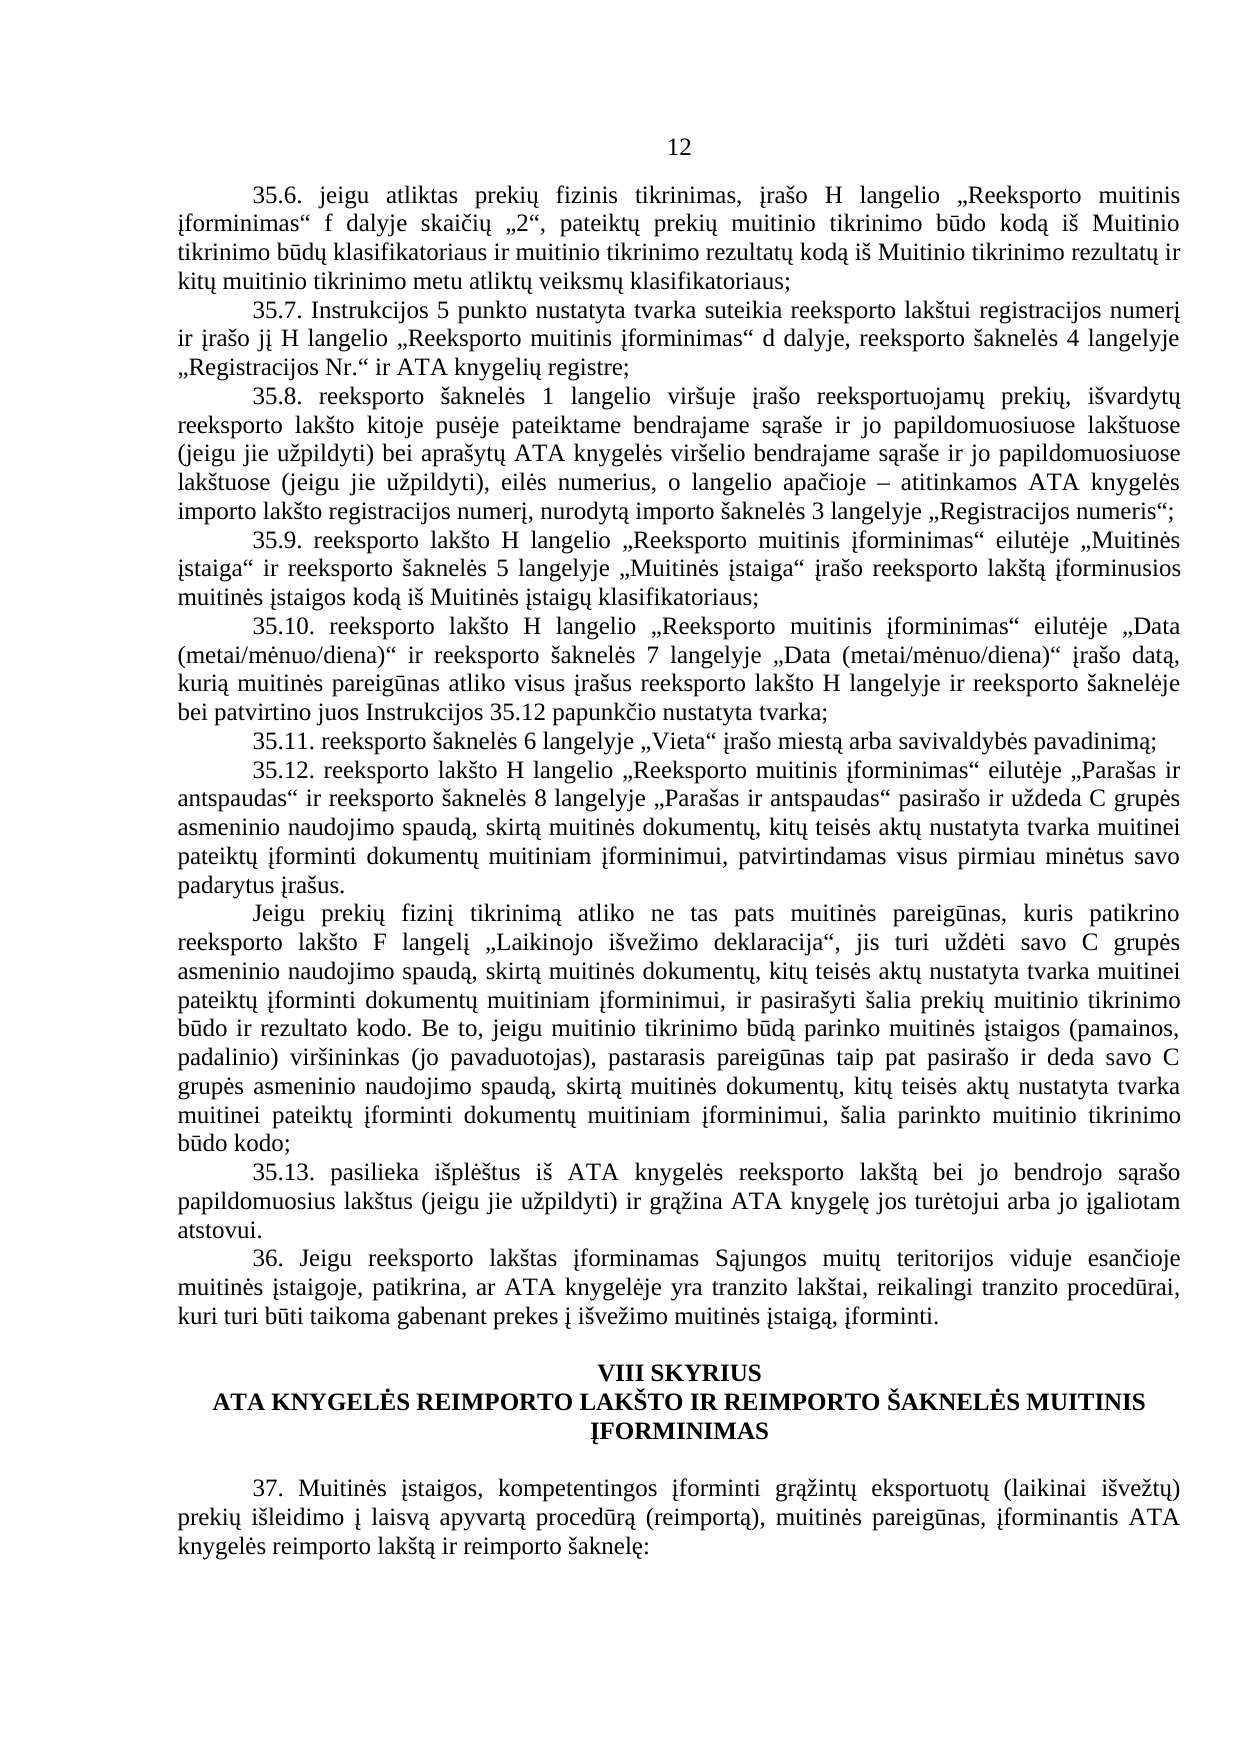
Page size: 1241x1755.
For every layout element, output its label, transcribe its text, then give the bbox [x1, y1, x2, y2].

text 35.13. pasilieka išplėštus iš ATA knygelės reeksporto lakštą bei jo bendrojo sąrašo papildomuosius lakštus (jeigu jie užpildyti) ir grąžina ATA knygelę jos turėtojui arba jo įgaliotam atstovui. [177, 1157, 1181, 1243]
text Jeigu prekių fizinį tikrinimą atliko ne tas pats muitinės pareigūnas, kuris patikrino reeksporto lakšto F langelį „Laikinojo išvežimo deklaracija“, jis turi uždėti savo C grupės asmeninio naudojimo spaudą, skirtą muitinės dokumentų, kitų teisės aktų nustatyta tvarka muitinei pateiktų įforminti dokumentų muitiniam įforminimui, ir pasirašyti šalia prekių muitinio tikrinimo būdo ir rezultato kodo. Be to, jeigu muitinio tikrinimo būdą parinko muitinės įstaigos (pamainos, padalinio) viršininkas (jo pavaduotojas), pastarasis pareigūnas taip pat pasirašo ir deda savo C grupės asmeninio naudojimo spaudą, skirtą muitinės dokumentų, kitų teisės aktų nustatyta tvarka muitinei pateiktų įforminti dokumentų muitiniam įforminimui, šalia parinkto muitinio tikrinimo būdo kodo; [177, 898, 1181, 1157]
text 35.9. reeksporto lakšto H langelio „Reeksporto muitinis įforminimas“ eilutėje „Muitinės įstaiga“ ir reeksporto šaknelės 5 langelyje „Muitinės įstaiga“ įrašo reeksporto lakštą įforminusios muitinės įstaigos kodą iš Muitinės įstaigų klasifikatoriaus; [177, 525, 1181, 611]
text ATA KNYGELĖS REIMPORTO LAKŠTO IR REIMPORTO ŠAKNELĖS MUITINIS ĮFORMINIMAS [177, 1387, 1181, 1445]
text 35.7. Instrukcijos 5 punkto nustatyta tvarka suteikia reeksporto lakštui registracijos numerį ir įrašo jį H langelio „Reeksporto muitinis įforminimas“ d dalyje, reeksporto šaknelės 4 langelyje „Registracijos Nr.“ ir ATA knygelių registre; [177, 295, 1181, 381]
text 35.11. reeksporto šaknelės 6 langelyje „Vieta“ įrašo miestą arba savivaldybės pavadinimą; [177, 726, 1181, 755]
text VIII SKYRIUS [177, 1358, 1181, 1387]
text 35.12. reeksporto lakšto H langelio „Reeksporto muitinis įforminimas“ eilutėje „Parašas ir antspaudas“ ir reeksporto šaknelės 8 langelyje „Parašas ir antspaudas“ pasirašo ir uždeda C grupės asmeninio naudojimo spaudą, skirtą muitinės dokumentų, kitų teisės aktų nustatyta tvarka muitinei pateiktų įforminti dokumentų muitiniam įforminimui, patvirtindamas visus pirmiau minėtus savo padarytus įrašus. [177, 755, 1181, 898]
text 35.6. jeigu atliktas prekių fizinis tikrinimas, įrašo H langelio „Reeksporto muitinis įforminimas“ f dalyje skaičių „2“, pateiktų prekių muitinio tikrinimo būdo kodą iš Muitinio tikrinimo būdų klasifikatoriaus ir muitinio tikrinimo rezultatų kodą iš Muitinio tikrinimo rezultatų ir kitų muitinio tikrinimo metu atliktų veiksmų klasifikatoriaus; [177, 180, 1181, 295]
text 35.10. reeksporto lakšto H langelio „Reeksporto muitinis įforminimas“ eilutėje „Data (metai/mėnuo/diena)“ ir reeksporto šaknelės 7 langelyje „Data (metai/mėnuo/diena)“ įrašo datą, kurią muitinės pareigūnas atliko visus įrašus reeksporto lakšto H langelyje ir reeksporto šaknelėje bei patvirtino juos Instrukcijos 35.12 papunkčio nustatyta tvarka; [177, 611, 1181, 726]
text 37. Muitinės įstaigos, kompetentingos įforminti grąžintų eksportuotų (laikinai išvežtų) prekių išleidimo į laisvą apyvartą procedūrą (reimportą), muitinės pareigūnas, įforminantis ATA knygelės reimporto lakštą ir reimporto šaknelę: [177, 1473, 1181, 1560]
text 36. Jeigu reeksporto lakštas įforminamas Sąjungos muitų teritorijos viduje esančioje muitinės įstaigoje, patikrina, ar ATA knygelėje yra tranzito lakštai, reikalingi tranzito procedūrai, kuri turi būti taikoma gabenant prekes į išvežimo muitinės įstaigą, įforminti. [177, 1243, 1181, 1330]
text 35.8. reeksporto šaknelės 1 langelio viršuje įrašo reeksportuojamų prekių, išvardytų reeksporto lakšto kitoje pusėje pateiktame bendrajame sąraše ir jo papildomuosiuose lakštuose (jeigu jie užpildyti) bei aprašytų ATA knygelės viršelio bendrajame sąraše ir jo papildomuosiuose lakštuose (jeigu jie užpildyti), eilės numerius, o langelio apačioje – atitinkamos ATA knygelės importo lakšto registracijos numerį, nurodytą importo šaknelės 3 langelyje „Registracijos numeris“; [177, 381, 1181, 525]
